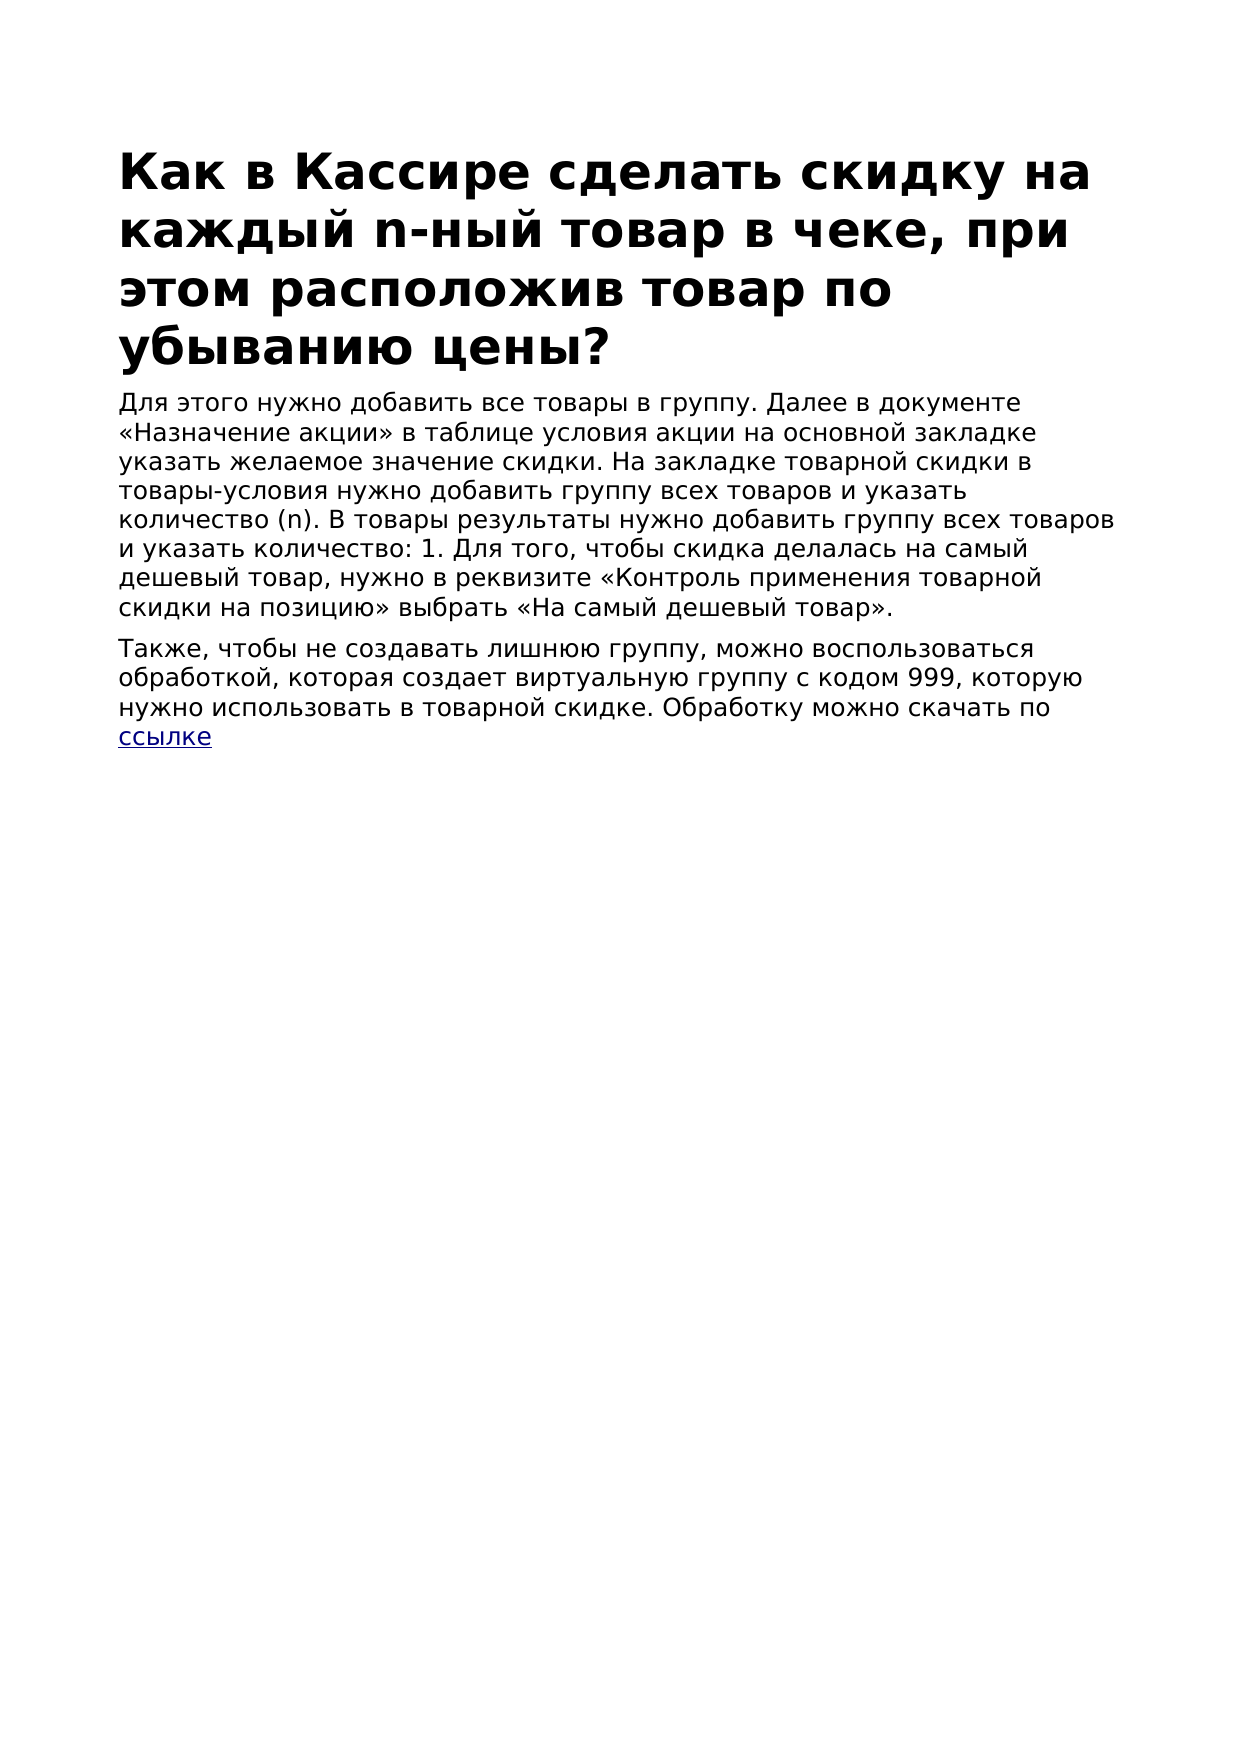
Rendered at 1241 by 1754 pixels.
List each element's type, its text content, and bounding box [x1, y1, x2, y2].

subtitle Как в Кассире сделать скидку на каждый n-ный товар в чеке, при этом расположив товар по убыванию цены? [118, 143, 1122, 376]
text Для этого нужно добавить все товары в группу. Далее в документе «Назначение акции» в таблице условия акции на основной закладке указать желаемое значение скидки. На закладке товарной скидки в товары-условия нужно добавить группу всех товаров и указать количество (n). В товары результаты нужно добавить группу всех товаров и указать количество: 1. Для того, чтобы скидка делалась на самый дешевый товар, нужно в реквизите «Контроль применения товарной скидки на позицию» выбрать «На самый дешевый товар». [118, 388, 1122, 622]
text Также, чтобы не создавать лишнюю группу, можно воспользоваться обработкой, которая создает виртуальную группу с кодом 999, которую нужно использовать в товарной скидке. Обработку можно скачать по ссылке [118, 634, 1122, 751]
